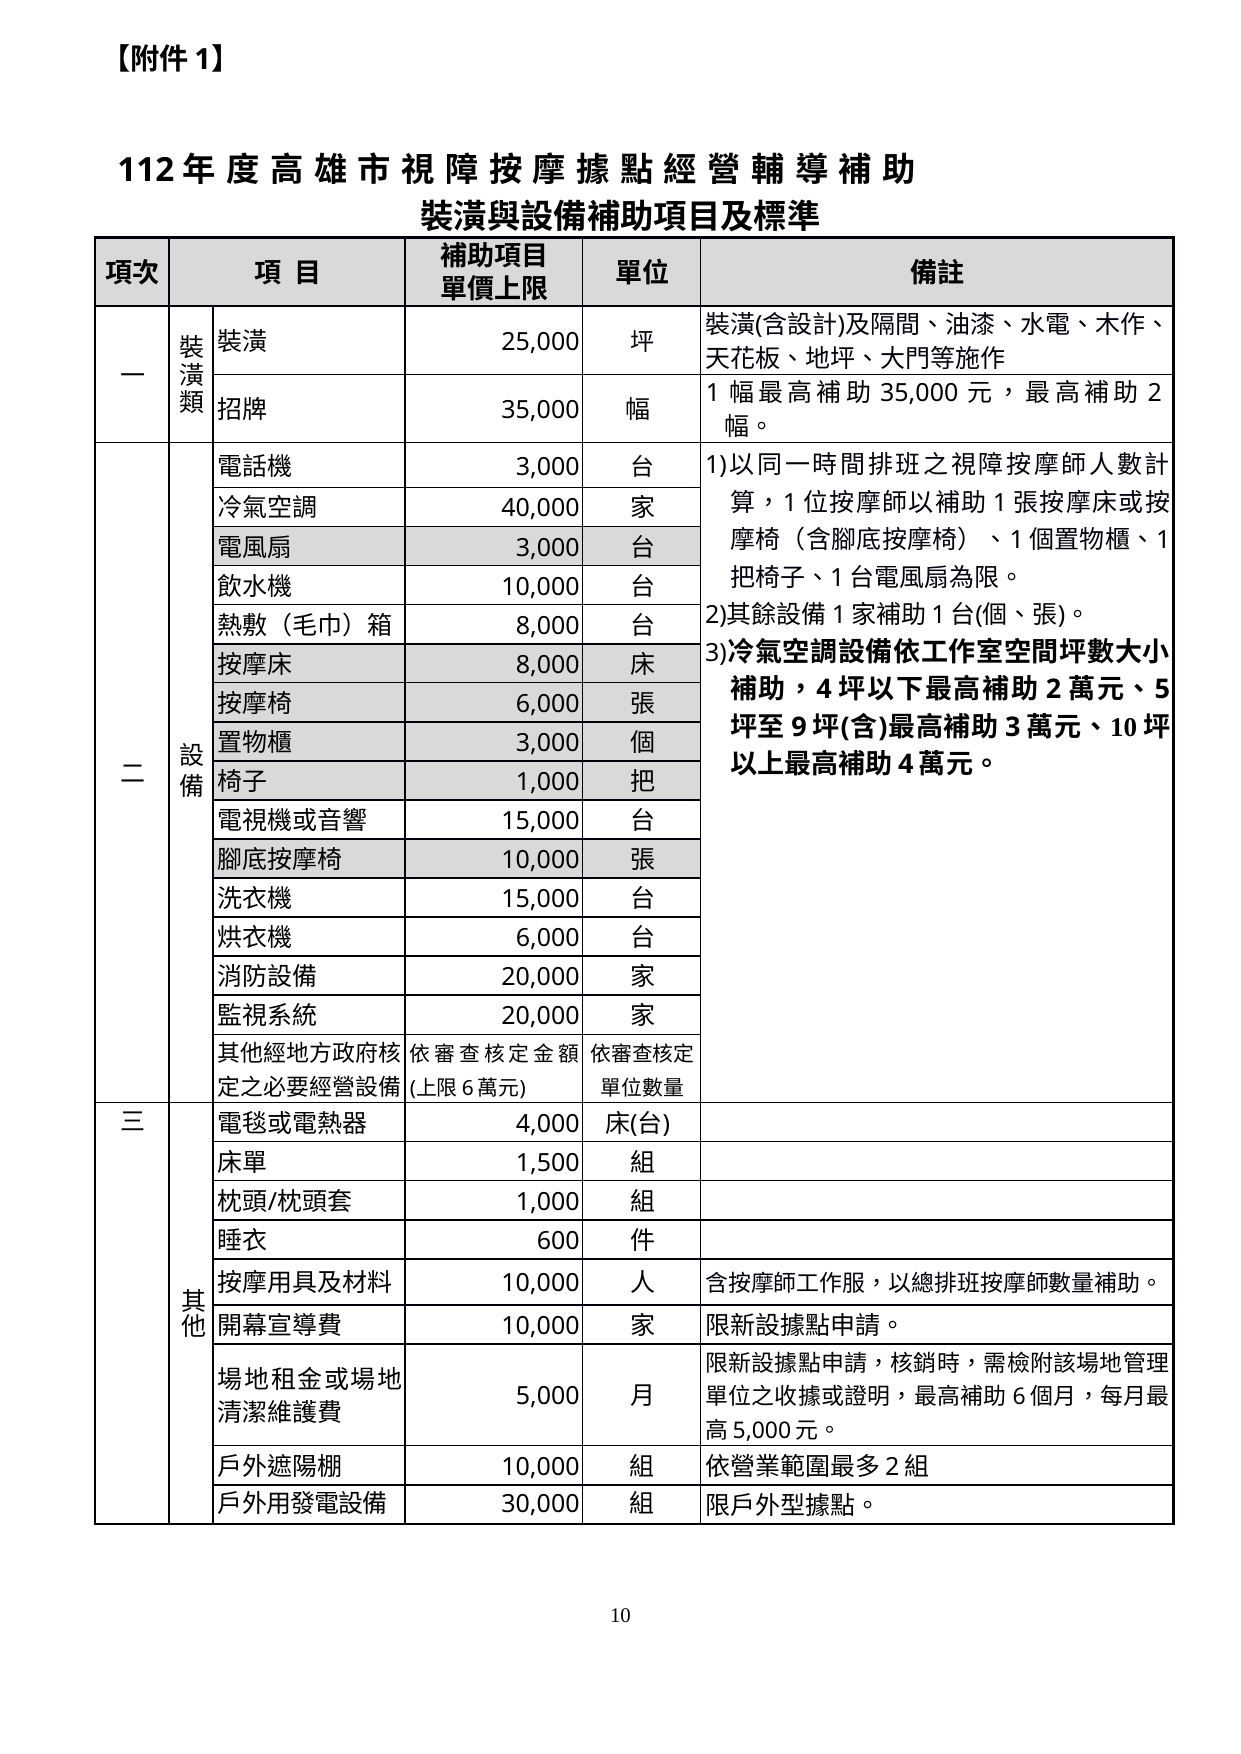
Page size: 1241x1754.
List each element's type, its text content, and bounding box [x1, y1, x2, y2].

table_cell 把 [583, 762, 700, 799]
table_cell [67, 877, 94, 916]
table_cell 電毯或電熱器 [214, 1103, 404, 1141]
table_cell 30,000 [406, 1486, 582, 1523]
table_cell 1)以同一時間排班之視障按摩師人數計算，1位按摩師以補助1張按摩床或按摩椅（含腳底按摩椅）、1個置物櫃、1把椅子、1台電風扇為限。 2)其餘設備1家補助1台(個、張)。 3)冷氣空調設備依工作室空間坪數大小補助，4坪以下最高補助2萬元、5坪至9坪(含)最高補助3萬元、10坪以上最高補助4萬元。 [701, 443, 1172, 1102]
table_cell 睡衣 [214, 1221, 404, 1258]
table_cell 電話機 [214, 443, 404, 487]
table_cell [67, 643, 94, 682]
table_cell 幅 [583, 375, 700, 442]
table_cell 一 [96, 307, 168, 442]
table_cell [67, 1141, 94, 1180]
table_cell 坪 [583, 307, 700, 374]
table_cell 按摩用具及材料 [214, 1260, 404, 1304]
table_cell 張 [583, 683, 700, 721]
table_cell 限戶外型據點。 [701, 1486, 1172, 1523]
table_cell 家 [583, 488, 700, 526]
table_cell 床 [583, 645, 700, 682]
table_cell 月 [583, 1345, 700, 1445]
table_cell 20,000 [406, 957, 582, 994]
table_cell 裝潢 [214, 307, 404, 374]
table_cell [67, 1219, 94, 1258]
table_cell 1幅最高補助35,000元，最高補助2幅。 [701, 375, 1172, 442]
table_cell 依審查核定金額(上限6萬元) [406, 1035, 582, 1102]
table_header 項 目 [170, 239, 404, 305]
table_cell 依營業範圍最多2組 [701, 1446, 1172, 1484]
table_cell 電風扇 [214, 527, 404, 565]
text 裝潢與設備補助項目及標準 [117, 198, 1123, 236]
table_cell 烘衣機 [214, 918, 404, 955]
table_cell 4,000 [406, 1103, 582, 1141]
table_cell [67, 442, 94, 487]
table_cell 按摩椅 [214, 683, 404, 721]
text 112年度高雄市視障按摩據點經營輔導補助 [117, 123, 1123, 198]
table_cell 台 [583, 879, 700, 916]
table_cell 依審查核定單位數量 [583, 1035, 700, 1102]
table_cell 個 [583, 723, 700, 760]
table_cell 台 [583, 527, 700, 565]
table_cell 熱敷（毛巾）箱 [214, 605, 404, 643]
table_cell 裝 潢 類 [170, 307, 212, 442]
table_cell 5,000 [406, 1345, 582, 1445]
table_cell 其他經地方政府核定之必要經營設備 [214, 1035, 404, 1102]
table_cell 二 [96, 443, 168, 1102]
table_cell 其他 [170, 1103, 212, 1523]
table_cell 組 [583, 1446, 700, 1484]
table_cell 限新設據點申請，核銷時，需檢附該場地管理單位之收據或證明，最高補助6個月，每月最高5,000元。 [701, 1345, 1172, 1445]
table_cell [67, 955, 94, 994]
table_header 單位 [583, 239, 700, 305]
table_cell 床單 [214, 1142, 404, 1180]
table_cell [701, 1103, 1172, 1141]
table_cell 台 [583, 566, 700, 604]
table_cell 人 [583, 1260, 700, 1304]
table_cell [67, 799, 94, 838]
table_cell 組 [583, 1181, 700, 1219]
table_cell 置物櫃 [214, 723, 404, 760]
table_cell 家 [583, 996, 700, 1033]
table_cell 按摩床 [214, 645, 404, 682]
table_cell [67, 374, 94, 442]
table_cell 1,000 [406, 1181, 582, 1219]
table_header [67, 236, 94, 305]
table_cell 台 [583, 918, 700, 955]
table_cell 40,000 [406, 488, 582, 526]
table_cell 消防設備 [214, 957, 404, 994]
text 【附件1】 [101, 28, 258, 80]
table_cell 台 [583, 605, 700, 643]
table_cell 台 [583, 801, 700, 838]
table_cell [67, 487, 94, 526]
table_cell 張 [583, 840, 700, 877]
table_cell 台 [583, 443, 700, 487]
table_cell 3,000 [406, 527, 582, 565]
table_cell 件 [583, 1221, 700, 1258]
table_cell 監視系統 [214, 996, 404, 1033]
table_cell 家 [583, 1306, 700, 1343]
table_cell 洗衣機 [214, 879, 404, 916]
table_cell 椅子 [214, 762, 404, 799]
table_cell [67, 305, 94, 374]
table_cell 10,000 [406, 1446, 582, 1484]
table_header 補助項目 單價上限 [406, 239, 582, 305]
table_cell 枕頭/枕頭套 [214, 1181, 404, 1219]
table_cell [67, 1258, 94, 1304]
table_cell 25,000 [406, 307, 582, 374]
table_cell 6,000 [406, 683, 582, 721]
table_cell [67, 682, 94, 721]
table_header 備註 [701, 239, 1172, 305]
table_cell 10,000 [406, 1260, 582, 1304]
table_cell 場地租金或場地清潔維護費 [214, 1345, 404, 1445]
table_cell 腳底按摩椅 [214, 840, 404, 877]
table_cell [67, 1484, 94, 1523]
table_cell 15,000 [406, 879, 582, 916]
table_cell 裝潢(含設計)及隔間、油漆、水電、木作、天花板、地坪、大門等施作 [701, 307, 1172, 374]
table_cell 招牌 [214, 375, 404, 442]
table_cell 10,000 [406, 566, 582, 604]
table_cell [67, 565, 94, 604]
table_cell 開幕宣導費 [214, 1306, 404, 1343]
table_cell [67, 1304, 94, 1343]
table_cell 電視機或音響 [214, 801, 404, 838]
table_cell 床(台) [583, 1103, 700, 1141]
table_cell 設 備 [170, 443, 212, 1102]
table_cell [67, 1034, 94, 1102]
table_cell 飲水機 [214, 566, 404, 604]
table_cell [67, 604, 94, 643]
table_cell [67, 1445, 94, 1484]
table_cell 戶外用發電設備 [214, 1486, 404, 1523]
table_cell 家 [583, 957, 700, 994]
table_cell [67, 1102, 94, 1141]
table_header 項次 [96, 239, 168, 305]
table_cell [67, 838, 94, 877]
table_cell 8,000 [406, 645, 582, 682]
table_cell 600 [406, 1221, 582, 1258]
table_cell 限新設據點申請。 [701, 1306, 1172, 1343]
table_cell [67, 994, 94, 1033]
table_cell [67, 721, 94, 760]
table_cell 20,000 [406, 996, 582, 1033]
table_cell 3,000 [406, 443, 582, 487]
table_cell [701, 1221, 1172, 1258]
table_cell 組 [583, 1486, 700, 1523]
table_cell 3,000 [406, 723, 582, 760]
table_cell [67, 1343, 94, 1445]
table_cell 6,000 [406, 918, 582, 955]
table_cell 冷氣空調 [214, 488, 404, 526]
table_cell 組 [583, 1142, 700, 1180]
table_cell 10,000 [406, 1306, 582, 1343]
table_cell 10,000 [406, 840, 582, 877]
table_cell 戶外遮陽棚 [214, 1446, 404, 1484]
table_cell [701, 1181, 1172, 1219]
table_cell [67, 916, 94, 955]
table_cell 35,000 [406, 375, 582, 442]
table_cell 8,000 [406, 605, 582, 643]
table_cell [701, 1142, 1172, 1180]
table_cell 15,000 [406, 801, 582, 838]
table_cell [67, 760, 94, 799]
table_cell 1,500 [406, 1142, 582, 1180]
table_cell 含按摩師工作服，以總排班按摩師數量補助。 [701, 1260, 1172, 1304]
table_cell [67, 526, 94, 565]
table_cell 三 [96, 1103, 168, 1523]
table_cell 1,000 [406, 762, 582, 799]
table_cell [67, 1180, 94, 1219]
